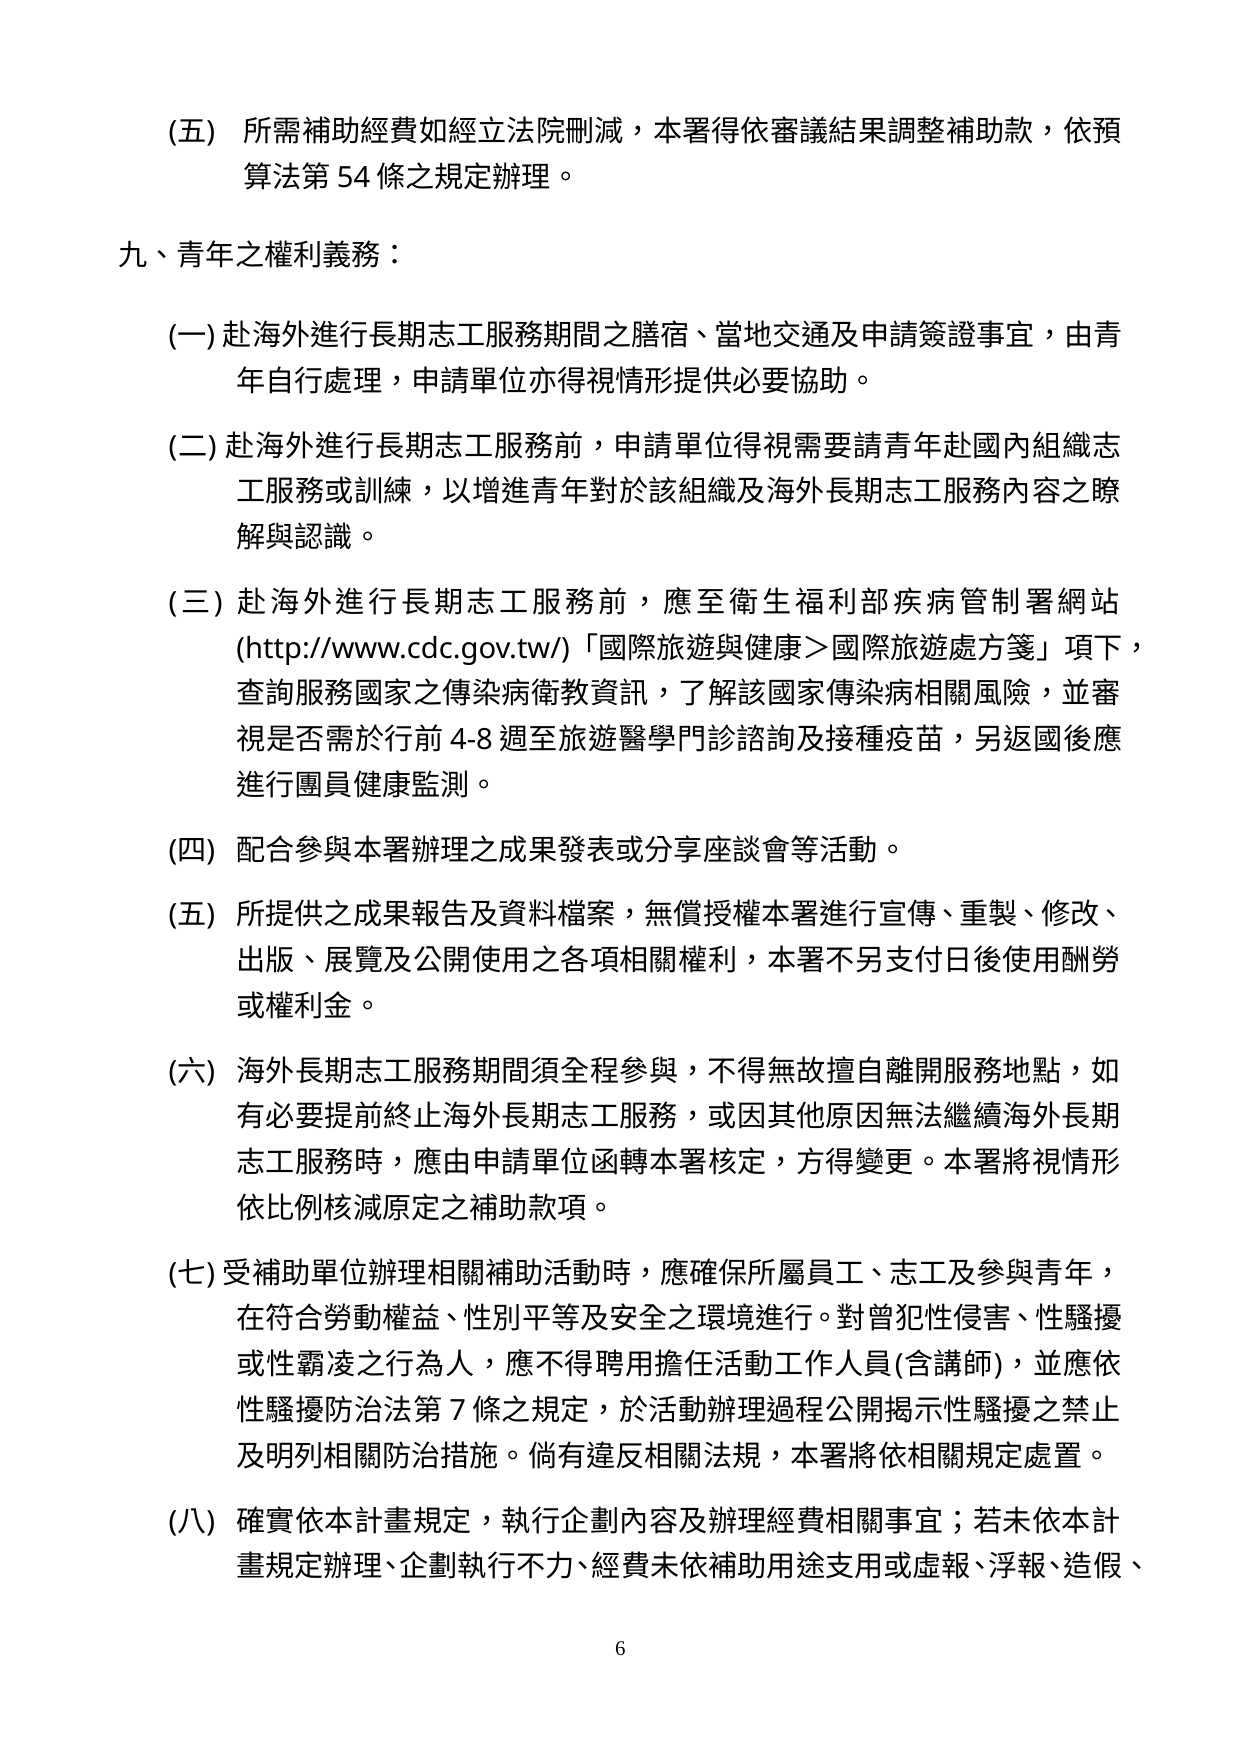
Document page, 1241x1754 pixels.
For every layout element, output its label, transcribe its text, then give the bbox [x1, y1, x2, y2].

text 九、青年之權利義務： [118, 215, 1122, 290]
text (二) 赴海外進行長期志工服務前，申請單位得視需要請青年赴國內組織志工服務或訓練，以增進青年對於該組織及海外長期志工服務內容之瞭解與認識。 [168, 419, 1122, 557]
text (六) 海外長期志工服務期間須全程參與，不得無故擅自離開服務地點，如有必要提前終止海外長期志工服務，或因其他原因無法繼續海外長期志工服務時，應由申請單位函轉本署核定，方得變更。本署將視情形依比例核減原定之補助款項。 [168, 1044, 1122, 1228]
text (五) 所需補助經費如經立法院刪減，本署得依審議結果調整補助款，依預算法第54條之規定辦理。 [168, 105, 1122, 196]
text (七) 受補助單位辦理相關補助活動時，應確保所屬員工、志工及參與青年，在符合勞動權益、性別平等及安全之環境進行。對曾犯性侵害、性騷擾或性霸凌之行為人，應不得聘用擔任活動工作人員(含講師)，並應依性騷擾防治法第7條之規定，於活動辦理過程公開揭示性騷擾之禁止及明列相關防治措施。倘有違反相關法規，本署將依相關規定處置。 [168, 1246, 1122, 1476]
text (四) 配合參與本署辦理之成果發表或分享座談會等活動。 [168, 823, 1122, 869]
text (三) 赴海外進行長期志工服務前，應至衛生福利部疾病管制署網站(http://www.cdc.gov.tw/)「國際旅遊與健康＞國際旅遊處方箋」項下，查詢服務國家之傳染病衛教資訊，了解該國家傳染病相關風險，並審視是否需於行前4-8週至旅遊醫學門診諮詢及接種疫苗，另返國後應進行團員健康監測。 [168, 576, 1122, 805]
text (五) 所提供之成果報告及資料檔案，無償授權本署進行宣傳、重製、修改、出版、展覽及公開使用之各項相關權利，本署不另支付日後使用酬勞或權利金。 [168, 888, 1122, 1026]
text (八) 確實依本計畫規定，執行企劃內容及辦理經費相關事宜；若未依本計畫規定辦理、企劃執行不力、經費未依補助用途支用或虛報、浮報、造假、隱匿不實等情事，本署將停止補助，若已請領者，則須繳回補助款項。 [168, 1494, 1122, 1586]
text (一) 赴海外進行長期志工服務期間之膳宿、當地交通及申請簽證事宜，由青年自行處理，申請單位亦得視情形提供必要協助。 [168, 309, 1122, 401]
